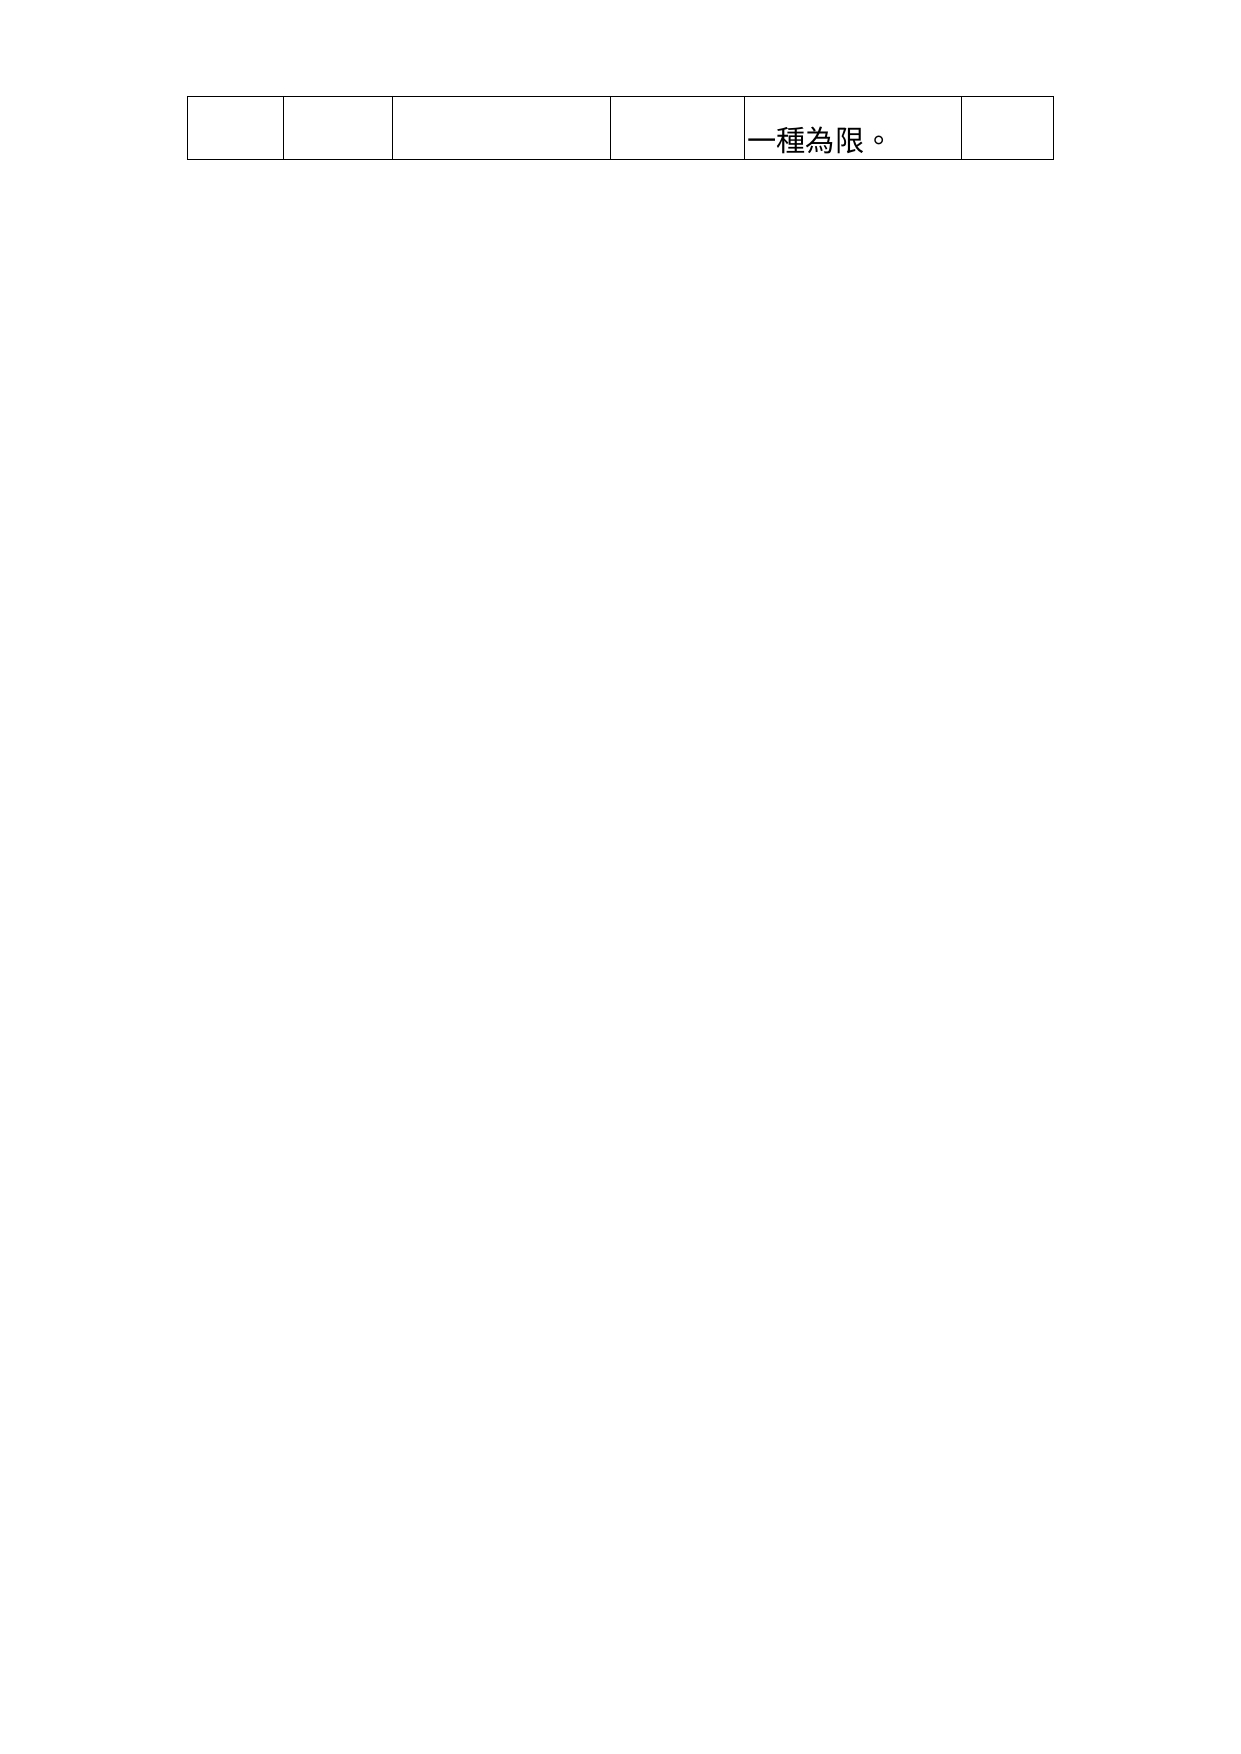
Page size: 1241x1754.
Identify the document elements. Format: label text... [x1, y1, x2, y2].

table_cell [188, 97, 283, 159]
table_cell 一種為限。 [745, 97, 961, 159]
table_cell [393, 97, 610, 159]
table_cell [962, 97, 1053, 159]
table_cell [611, 97, 744, 159]
table_cell [284, 97, 392, 159]
